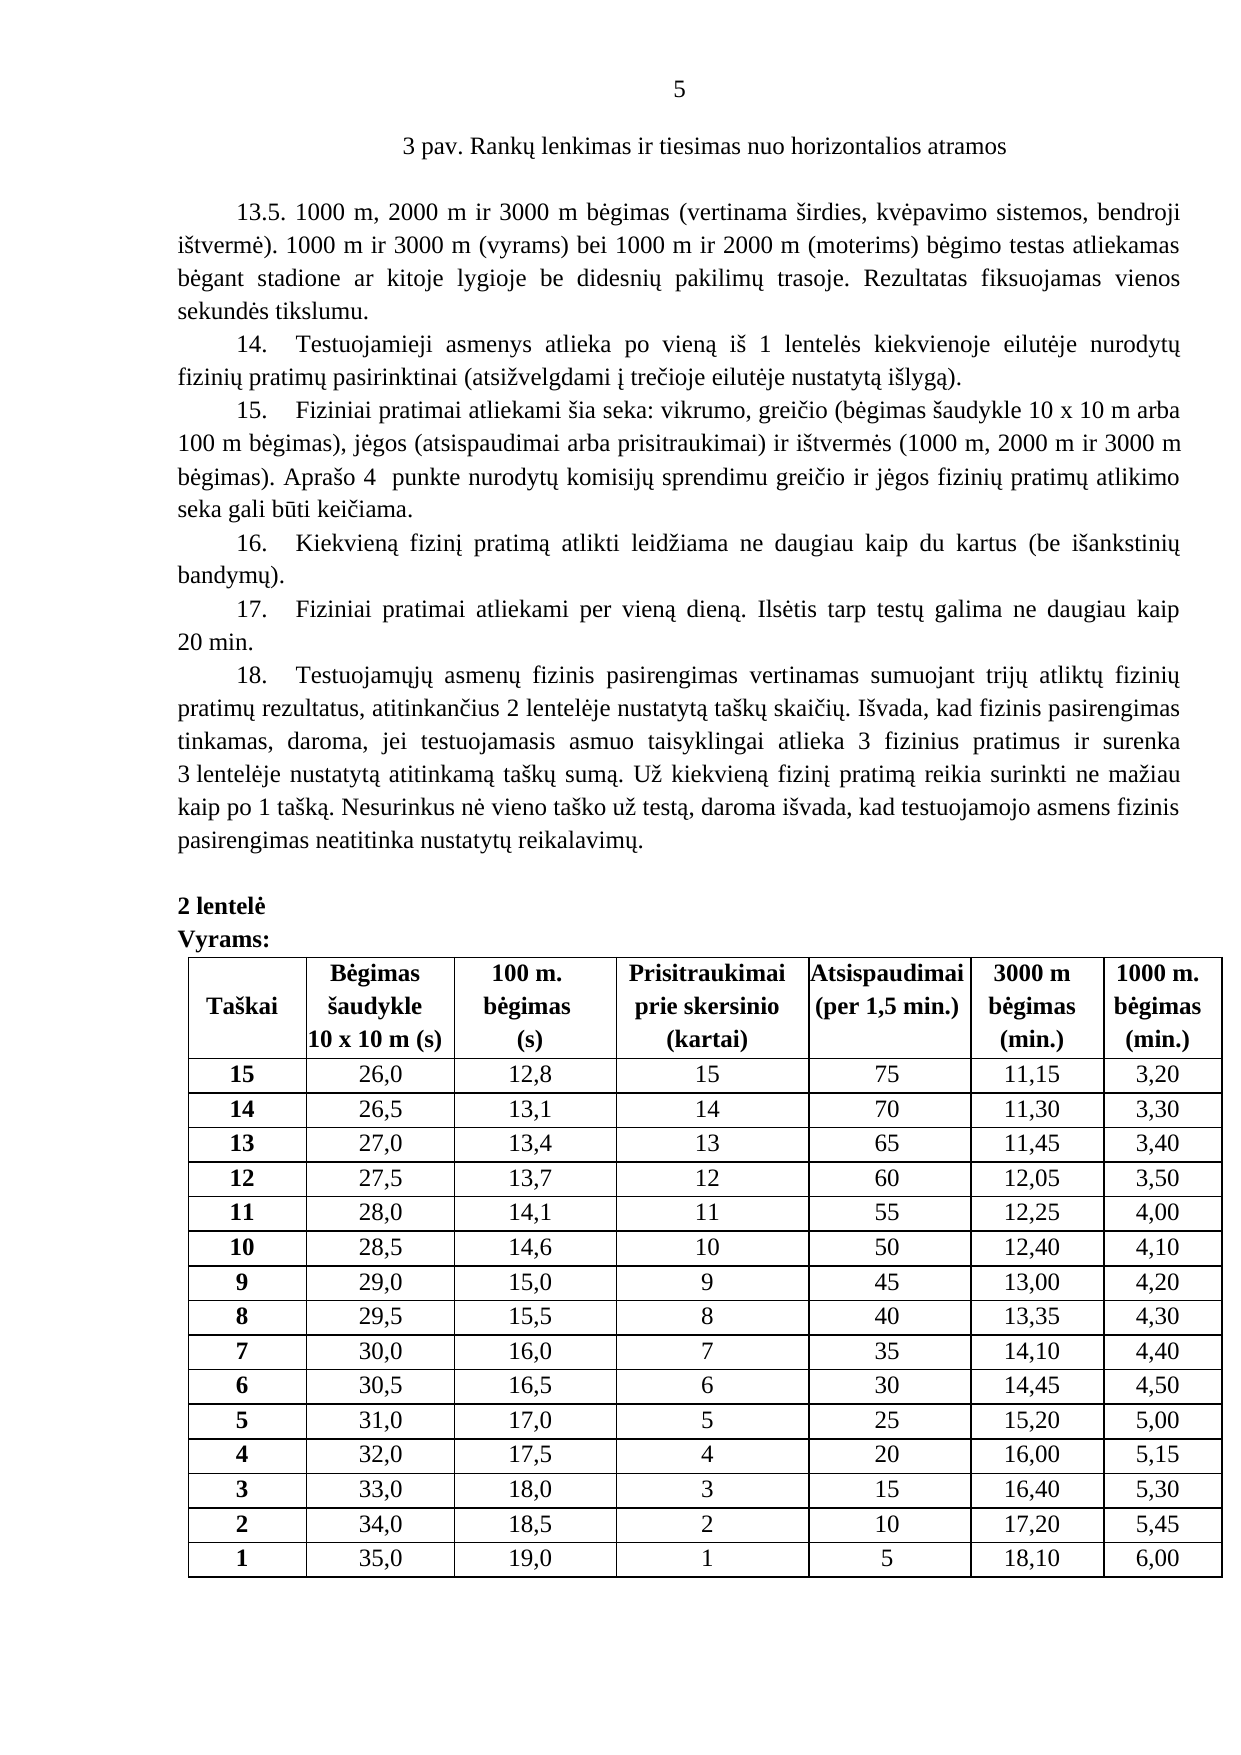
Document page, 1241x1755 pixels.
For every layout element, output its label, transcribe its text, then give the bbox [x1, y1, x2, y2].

table_cell 15,20 [972, 1405, 1103, 1438]
table_cell 2 [617, 1509, 808, 1542]
table_cell 40 [810, 1301, 970, 1334]
table_cell 29,5 [307, 1301, 454, 1334]
table_cell 28,0 [307, 1197, 454, 1230]
table_cell 15,0 [455, 1267, 616, 1299]
table_cell 17,0 [455, 1405, 616, 1438]
table_cell 18,0 [455, 1474, 616, 1507]
table_cell 3,20 [1105, 1059, 1221, 1092]
table_header Bėgimas šaudykle 10 x 10 m (s) [307, 958, 454, 1057]
text 16. Kiekvieną fizinį pratimą atlikti leidžiama ne daugiau kaip du kartus (be išankstinių bandymų). [177, 528, 1181, 589]
table_cell 33,0 [307, 1474, 454, 1507]
table_cell 31,0 [307, 1405, 454, 1438]
table_cell 11 [189, 1197, 306, 1230]
table_cell 13 [189, 1128, 306, 1161]
table_cell 18,10 [972, 1543, 1103, 1576]
table_cell 6 [189, 1370, 306, 1403]
table_cell 13,1 [455, 1094, 616, 1127]
table_cell 4,50 [1105, 1370, 1221, 1403]
table_cell 5 [189, 1405, 306, 1438]
table_cell 9 [617, 1267, 808, 1299]
table_cell 1 [617, 1543, 808, 1576]
table_cell 12,25 [972, 1197, 1103, 1230]
table_cell 6 [617, 1370, 808, 1403]
table_cell 17,5 [455, 1440, 616, 1472]
table_cell 34,0 [307, 1509, 454, 1542]
table_cell 15 [810, 1474, 970, 1507]
table_cell 14,45 [972, 1370, 1103, 1403]
text 13.5. 1000 m, 2000 m ir 3000 m bėgimas (vertinama širdies, kvėpavimo sistemos, bendroji ištvermė). 1000 m ir 3000 m (vyrams) bei 1000 m ir 2000 m (moterims) bėgimo testas atliekamas bėgant stadione ar kitoje lygioje be didesnių pakilimų trasoje. Rezultatas fiksuojamas vienos sekundės tikslumu. [177, 197, 1181, 325]
table_cell 11,30 [972, 1094, 1103, 1127]
table_cell 2 [189, 1509, 306, 1542]
table_cell 16,5 [455, 1370, 616, 1403]
table_header 3000 m bėgimas (min.) [972, 958, 1103, 1057]
table_cell 3,30 [1105, 1094, 1221, 1127]
table_cell 11 [617, 1197, 808, 1230]
table_cell 15 [617, 1059, 808, 1092]
table_cell 50 [810, 1232, 970, 1265]
table_cell 45 [810, 1267, 970, 1299]
table_cell 14 [189, 1094, 306, 1127]
table_cell 3 [617, 1474, 808, 1507]
table_cell 30 [810, 1370, 970, 1403]
table_cell 8 [617, 1301, 808, 1334]
table_cell 5 [810, 1543, 970, 1576]
table_cell 9 [189, 1267, 306, 1299]
table_cell 32,0 [307, 1440, 454, 1472]
table_cell 12,8 [455, 1059, 616, 1092]
table_cell 75 [810, 1059, 970, 1092]
table_cell 4 [617, 1440, 808, 1472]
table_cell 13,4 [455, 1128, 616, 1161]
table_cell 16,40 [972, 1474, 1103, 1507]
table_cell 6,00 [1105, 1543, 1221, 1576]
table_cell 26,5 [307, 1094, 454, 1127]
table_cell 5,45 [1105, 1509, 1221, 1542]
table_cell 65 [810, 1128, 970, 1161]
table_cell 30,5 [307, 1370, 454, 1403]
text 14. Testuojamieji asmenys atlieka po vieną iš 1 lentelės kiekvienoje eilutėje nurodytų fizinių pratimų pasirinktinai (atsižvelgdami į trečioje eilutėje nustatytą išlygą). [177, 329, 1181, 391]
table_cell 14,1 [455, 1197, 616, 1230]
table_cell 7 [617, 1336, 808, 1369]
table_cell 20 [810, 1440, 970, 1472]
table_cell 30,0 [307, 1336, 454, 1369]
table_cell 35 [810, 1336, 970, 1369]
table_cell 10 [189, 1232, 306, 1265]
table_cell 17,20 [972, 1509, 1103, 1542]
table_cell 19,0 [455, 1543, 616, 1576]
table_cell 13,7 [455, 1163, 616, 1196]
table_cell 1 [189, 1543, 306, 1576]
table_cell 15 [189, 1059, 306, 1092]
table_cell 3 [189, 1474, 306, 1507]
table_cell 13,00 [972, 1267, 1103, 1299]
table_cell 5 [617, 1405, 808, 1438]
text Vyrams: [177, 924, 1181, 953]
table_cell 4 [189, 1440, 306, 1472]
table_cell 35,0 [307, 1543, 454, 1576]
table_cell 12 [617, 1163, 808, 1196]
table_cell 55 [810, 1197, 970, 1230]
table_cell 4,00 [1105, 1197, 1221, 1230]
table_cell 7 [189, 1336, 306, 1369]
table_cell 29,0 [307, 1267, 454, 1299]
table_cell 18,5 [455, 1509, 616, 1542]
table_cell 13,35 [972, 1301, 1103, 1334]
table_header 100 m. bėgimas (s) [455, 958, 616, 1057]
table_cell 25 [810, 1405, 970, 1438]
table_header Taškai [189, 958, 306, 1057]
table_cell 15,5 [455, 1301, 616, 1334]
table_cell 16,0 [455, 1336, 616, 1369]
text 17. Fiziniai pratimai atliekami per vieną dieną. Ilsėtis tarp testų galima ne daugiau kaip 20 min. [177, 594, 1181, 655]
table_cell 28,5 [307, 1232, 454, 1265]
table_header 1000 m. bėgimas (min.) [1105, 958, 1221, 1057]
table_cell 11,15 [972, 1059, 1103, 1092]
table_cell 60 [810, 1163, 970, 1196]
table_header Prisitraukimai prie skersinio (kartai) [617, 958, 808, 1057]
table_cell 11,45 [972, 1128, 1103, 1161]
table_cell 27,5 [307, 1163, 454, 1196]
table_cell 14 [617, 1094, 808, 1127]
table_cell 14,6 [455, 1232, 616, 1265]
table_cell 5,00 [1105, 1405, 1221, 1438]
text 15. Fiziniai pratimai atliekami šia seka: vikrumo, greičio (bėgimas šaudykle 10 x 10 m arba 100 m bėgimas), jėgos (atsispaudimai arba prisitraukimai) ir ištvermės (1000 m, 2000 m ir 3000 m bėgimas). Aprašo 4 punkte nurodytų komisijų sprendimu greičio ir jėgos fizinių pratimų atlikimo seka gali būti keičiama. [177, 396, 1181, 523]
text 2 lentelė [177, 891, 1181, 919]
table_cell 4,10 [1105, 1232, 1221, 1265]
table_cell 70 [810, 1094, 970, 1127]
table_cell 10 [810, 1509, 970, 1542]
table_cell 4,20 [1105, 1267, 1221, 1299]
table_cell 4,30 [1105, 1301, 1221, 1334]
table_cell 12 [189, 1163, 306, 1196]
table_cell 12,40 [972, 1232, 1103, 1265]
table_cell 3,40 [1105, 1128, 1221, 1161]
table_cell 27,0 [307, 1128, 454, 1161]
table_cell 26,0 [307, 1059, 454, 1092]
table_cell 13 [617, 1128, 808, 1161]
table_cell 12,05 [972, 1163, 1103, 1196]
table_cell 5,30 [1105, 1474, 1221, 1507]
table_cell 8 [189, 1301, 306, 1334]
table_cell 14,10 [972, 1336, 1103, 1369]
table_cell 10 [617, 1232, 808, 1265]
table_header Atsispaudimai (per 1,5 min.) [810, 958, 970, 1057]
table_cell 16,00 [972, 1440, 1103, 1472]
text 18. Testuojamųjų asmenų fizinis pasirengimas vertinamas sumuojant trijų atliktų fizinių pratimų rezultatus, atitinkančius 2 lentelėje nustatytą taškų skaičių. Išvada, kad fizinis pasirengimas tinkamas, daroma, jei testuojamasis asmuo taisyklingai atlieka 3 fizinius pratimus ir surenka 3 lentelėje nustatytą atitinkamą taškų sumą. Už kiekvieną fizinį pratimą reikia surinkti ne mažiau kaip po 1 tašką. Nesurinkus nė vieno taško už testą, daroma išvada, kad testuojamojo asmens fizinis pasirengimas neatitinka nustatytų reikalavimų. [177, 660, 1181, 853]
table_cell 4,40 [1105, 1336, 1221, 1369]
text 3 pav. Rankų lenkimas ir tiesimas nuo horizontalios atramos [402, 131, 1181, 160]
table_cell 5,15 [1105, 1440, 1221, 1472]
table_cell 3,50 [1105, 1163, 1221, 1196]
